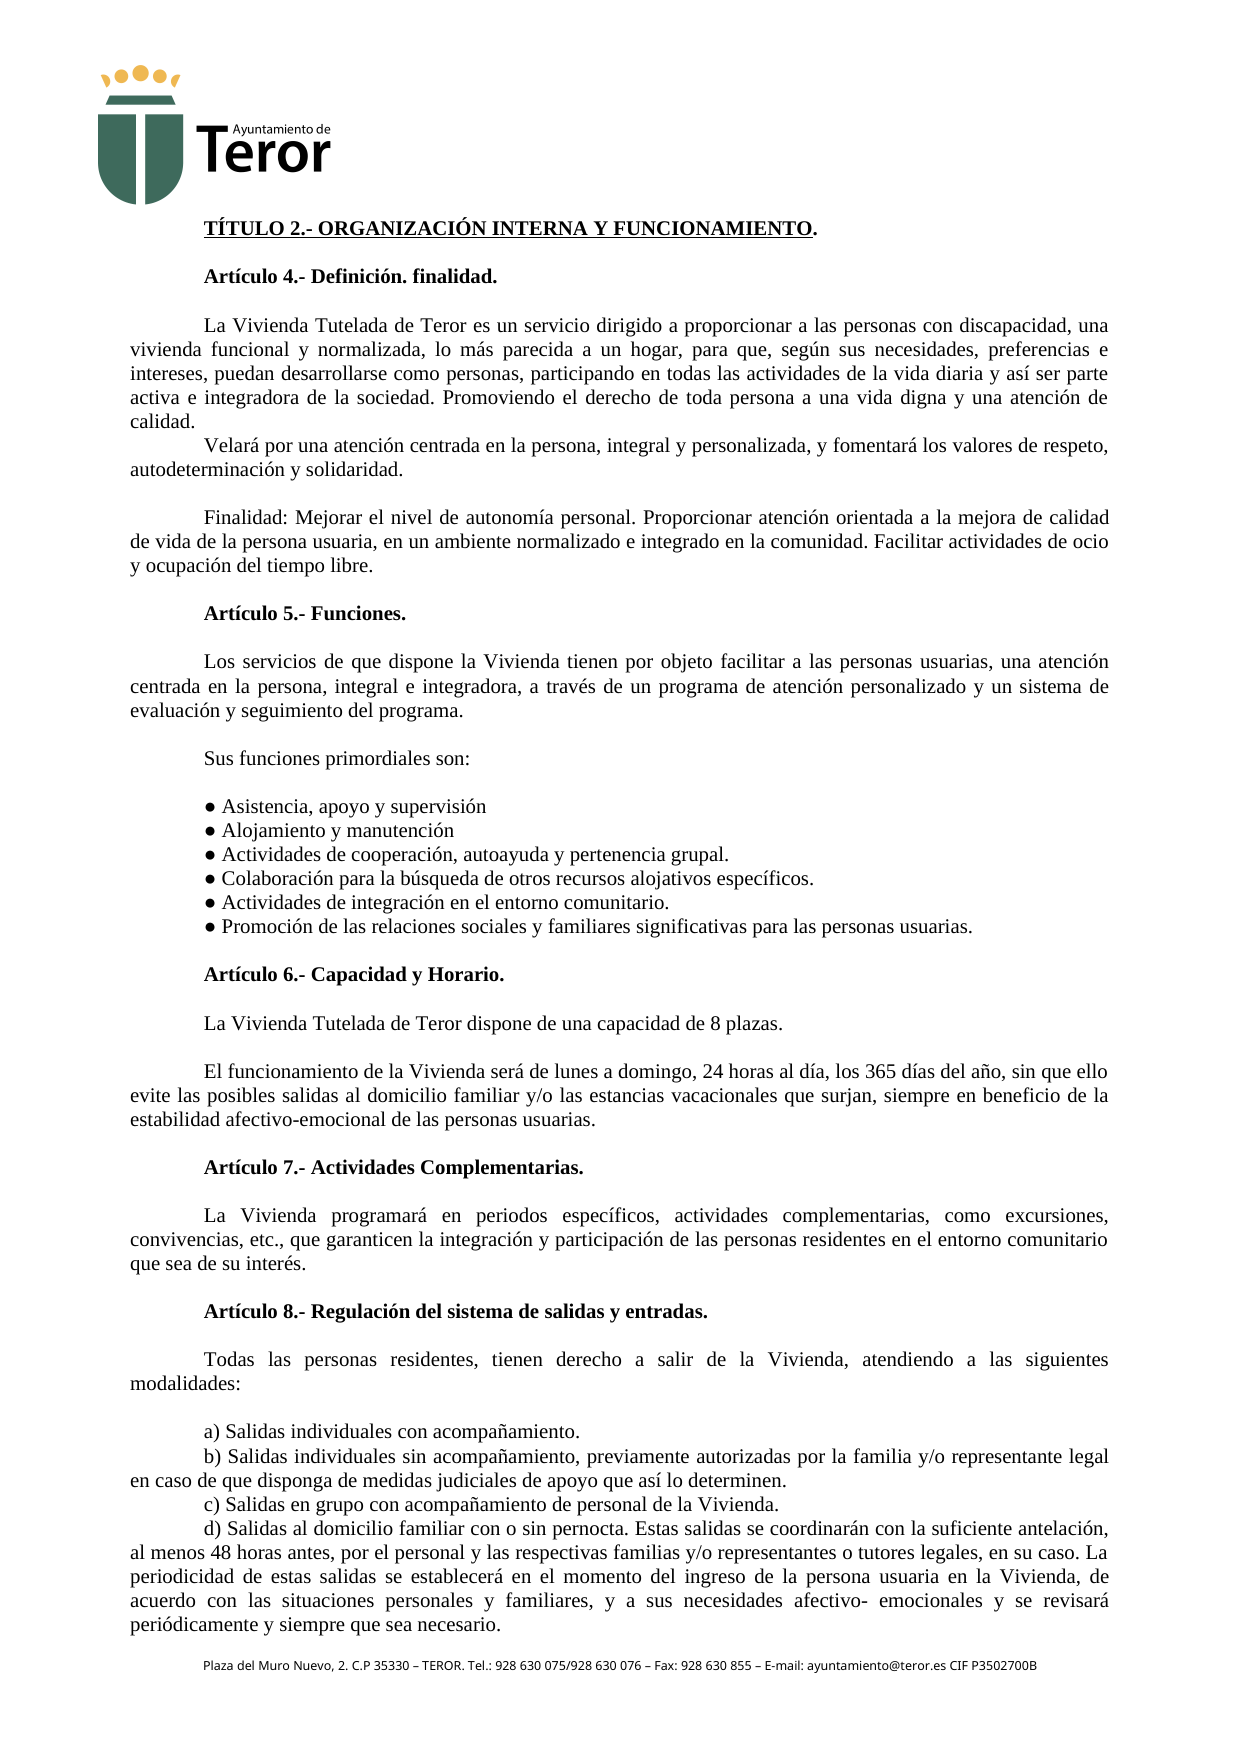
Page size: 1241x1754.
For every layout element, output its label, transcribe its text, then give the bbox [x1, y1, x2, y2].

text La Vivienda programará en periodos específicos, actividades complementarias, como excursiones, convivencias, etc., que garanticen la integración y participación de las personas residentes en el entorno comunitario que sea de su interés. [130, 1203, 1110, 1275]
text Velará por una atención centrada en la persona, integral y personalizada, y fomentará los valores de respeto, autodeterminación y solidaridad. [130, 433, 1110, 481]
text El funcionamiento de la Vivienda será de lunes a domingo, 24 horas al día, los 365 días del año, sin que ello evite las posibles salidas al domicilio familiar y/o las estancias vacacionales que surjan, siempre en beneficio de la estabilidad afectivo-emocional de las personas usuarias. [130, 1058, 1110, 1131]
text Artículo 7.- Actividades Complementarias. [130, 1155, 1110, 1179]
text La Vivienda Tutelada de Teror dispone de una capacidad de 8 plazas. [130, 1010, 1110, 1034]
text ● Alojamiento y manutención [130, 818, 1110, 842]
text ● Actividades de integración en el entorno comunitario. [130, 890, 1110, 914]
text Los servicios de que dispone la Vivienda tienen por objeto facilitar a las personas usuarias, una atención centrada en la persona, integral e integradora, a través de un programa de atención personalizado y un sistema de evaluación y seguimiento del programa. [130, 649, 1110, 722]
text Artículo 5.- Funciones. [130, 601, 1110, 625]
text ● Asistencia, apoyo y supervisión [130, 794, 1110, 818]
text Todas las personas residentes, tienen derecho a salir de la Vivienda, atendiendo a las siguientes modalidades: [130, 1347, 1110, 1395]
text Sus funciones primordiales son: [130, 746, 1110, 770]
text Finalidad: Mejorar el nivel de autonomía personal. Proporcionar atención orientada a la mejora de calidad de vida de la persona usuaria, en un ambiente normalizado e integrado en la comunidad. Facilitar actividades de ocio y ocupación del tiempo libre. [130, 505, 1110, 577]
text Artículo 4.- Definición. finalidad. [130, 264, 1110, 288]
text TÍTULO 2.- ORGANIZACIÓN INTERNA Y FUNCIONAMIENTO. [130, 216, 1110, 240]
text ● Actividades de cooperación, autoayuda y pertenencia grupal. [130, 842, 1110, 866]
text Artículo 8.- Regulación del sistema de salidas y entradas. [130, 1299, 1110, 1323]
text b) Salidas individuales sin acompañamiento, previamente autorizadas por la familia y/o representante legal en caso de que disponga de medidas judiciales de apoyo que así lo determinen. [130, 1443, 1110, 1492]
text d) Salidas al domicilio familiar con o sin pernocta. Estas salidas se coordinarán con la suficiente antelación, al menos 48 horas antes, por el personal y las respectivas familias y/o representantes o tutores legales, en su caso. La periodicidad de estas salidas se establecerá en el momento del ingreso de la persona usuaria en la Vivienda, de acuerdo con las situaciones personales y familiares, y a sus necesidades afectivo- emocionales y se revisará periódicamente y siempre que sea necesario. [130, 1516, 1110, 1636]
text ● Colaboración para la búsqueda de otros recursos alojativos específicos. [130, 866, 1110, 890]
text a) Salidas individuales con acompañamiento. [130, 1419, 1110, 1443]
text Artículo 6.- Capacidad y Horario. [130, 962, 1110, 986]
text ● Promoción de las relaciones sociales y familiares significativas para las personas usuarias. [130, 914, 1110, 938]
text c) Salidas en grupo con acompañamiento de personal de la Vivienda. [130, 1492, 1110, 1516]
text La Vivienda Tutelada de Teror es un servicio dirigido a proporcionar a las personas con discapacidad, una vivienda funcional y normalizada, lo más parecida a un hogar, para que, según sus necesidades, preferencias e intereses, puedan desarrollarse como personas, participando en todas las actividades de la vida diaria y así ser parte activa e integradora de la sociedad. Promoviendo el derecho de toda persona a una vida digna y una atención de calidad. [130, 313, 1110, 433]
